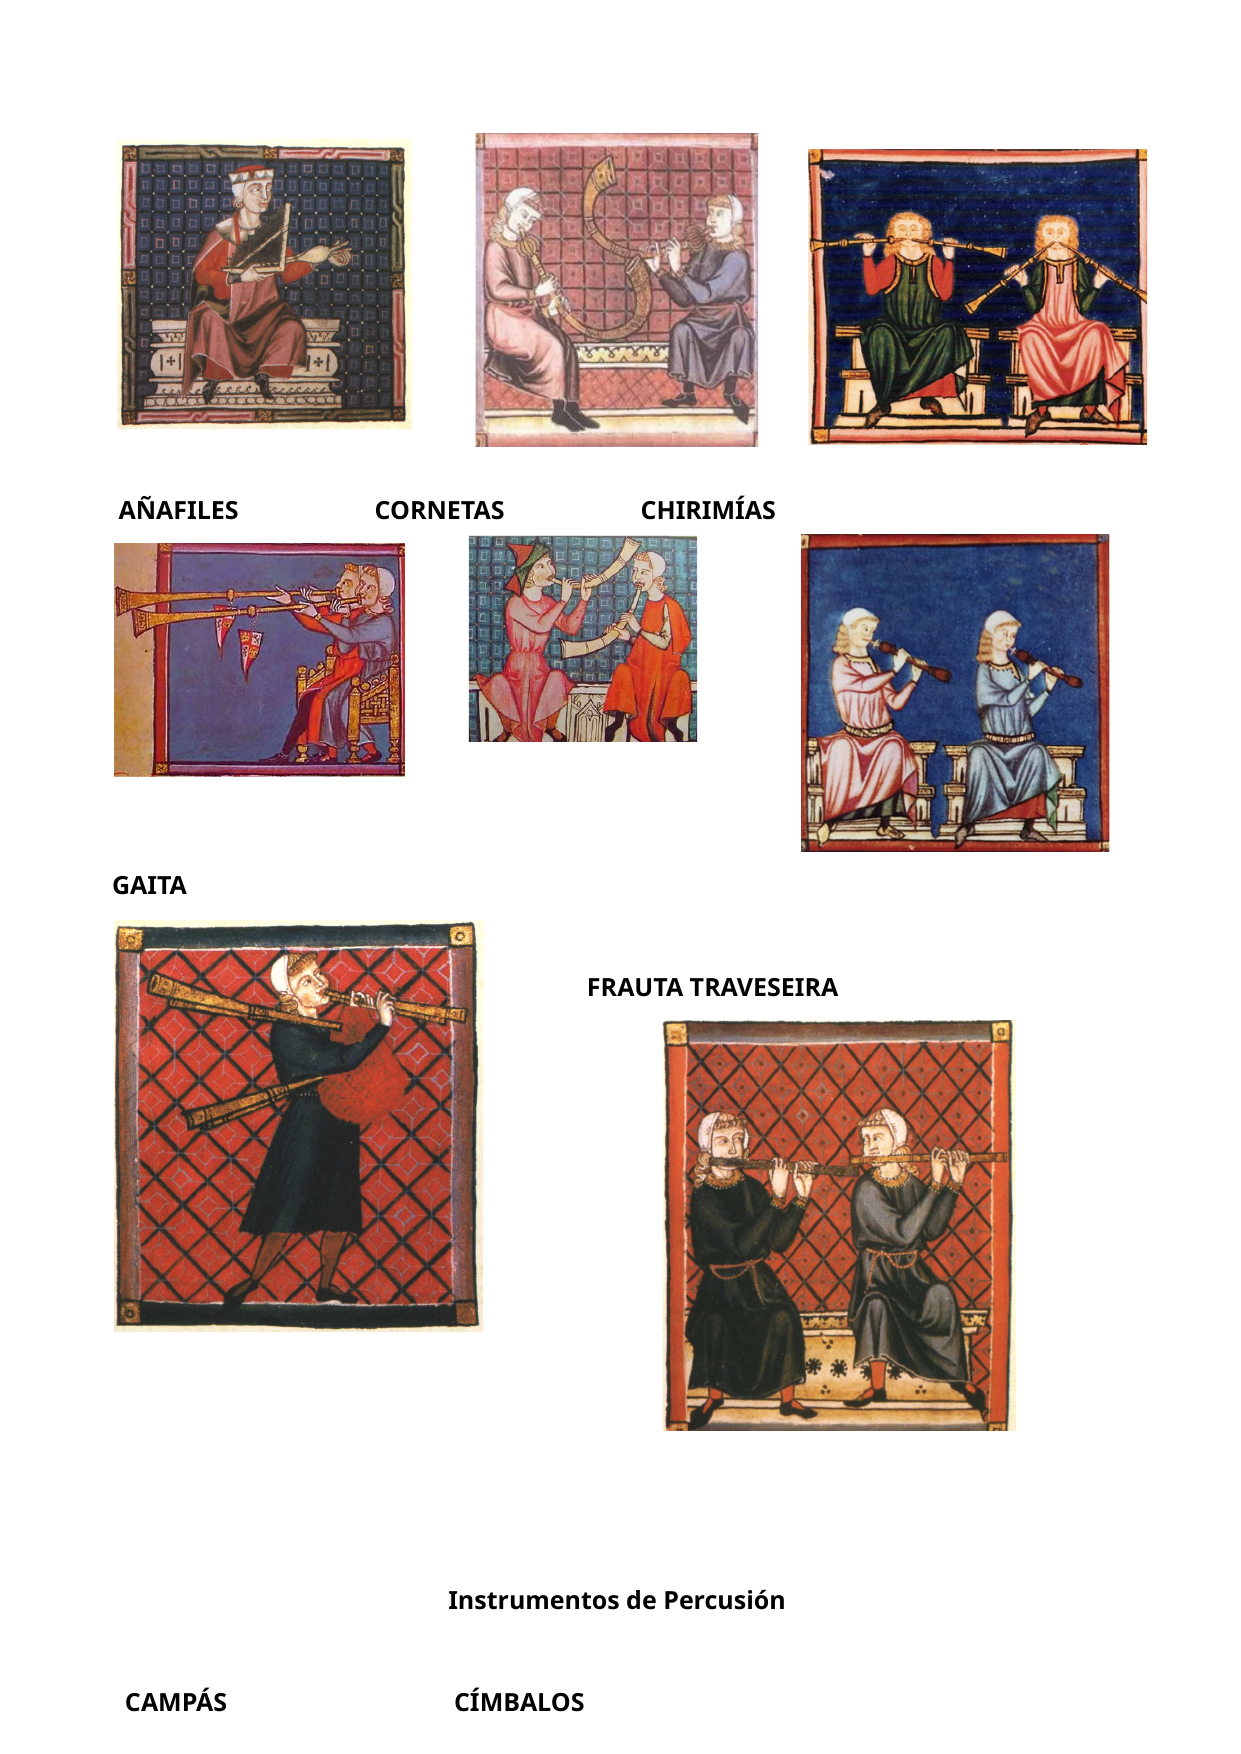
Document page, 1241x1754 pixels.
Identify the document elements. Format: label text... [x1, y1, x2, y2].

text Instrumentos de Percusión [112, 1583, 1122, 1617]
text CAMPÁS CÍMBALOS [112, 1685, 1122, 1719]
picture [475, 133, 759, 447]
text FRAUTA TRAVESEIRA [484, 970, 1122, 1004]
picture [650, 1020, 1030, 1431]
picture [117, 139, 412, 429]
picture [801, 534, 1110, 852]
picture [113, 920, 484, 1332]
picture [114, 543, 405, 777]
picture [468, 535, 698, 742]
text GAITA [112, 867, 1122, 902]
picture [808, 149, 1148, 445]
text AÑAFILES CORNETAS CHIRIMÍAS [112, 493, 1122, 527]
